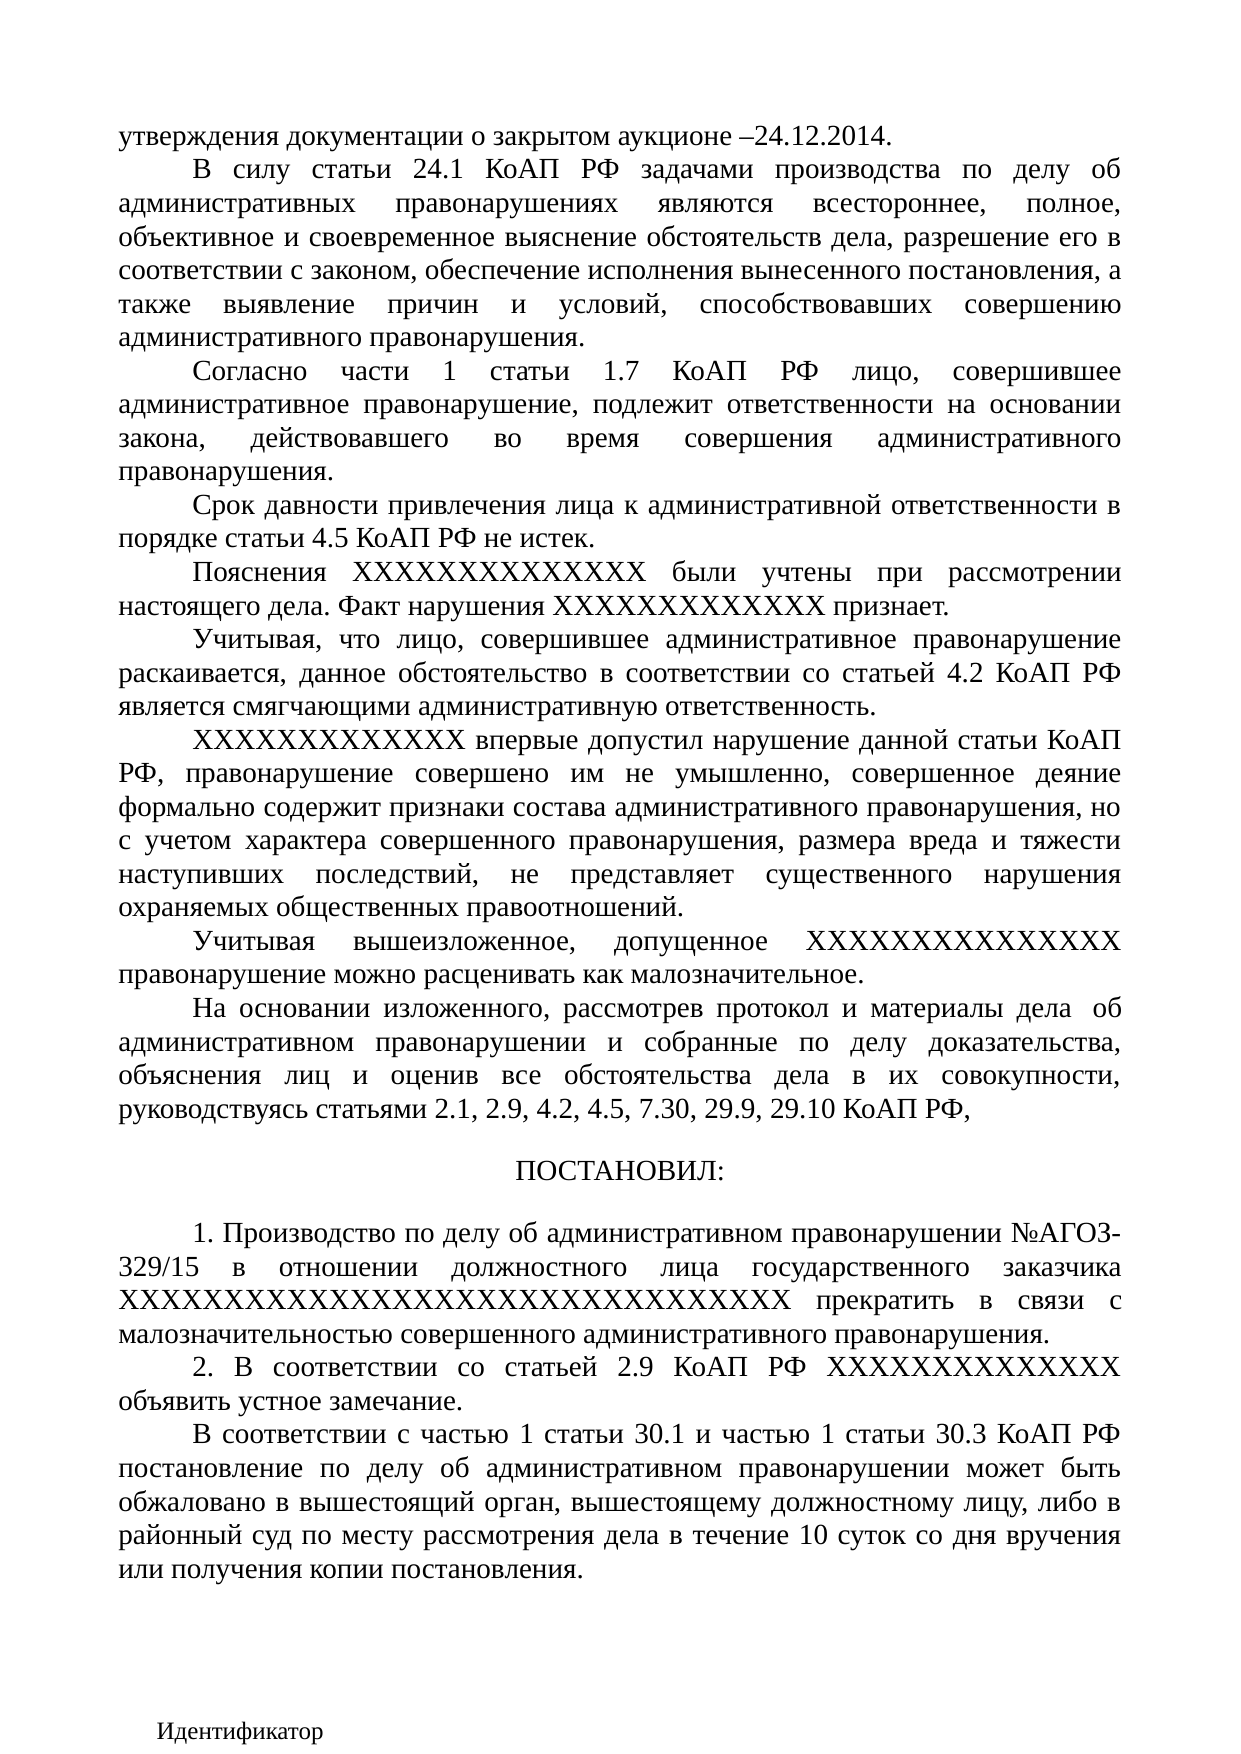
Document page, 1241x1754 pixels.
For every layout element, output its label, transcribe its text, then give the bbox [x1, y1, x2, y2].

text Учитывая вышеизложенное, допущенное XXXXXXXXXXXXXXX правонарушение можно расценивать как малозначительное. [118, 923, 1122, 990]
text ПОСТАНОВИЛ: [118, 1153, 1122, 1187]
text В соответствии с частью 1 статьи 30.1 и частью 1 статьи 30.3 КоАП РФ постановление по делу об административном правонарушении может быть обжаловано в вышестоящий орган, вышестоящему должностному лицу, либо в районный суд по месту рассмотрения дела в течение 10 суток со дня вручения или получения копии постановления. [118, 1417, 1122, 1584]
text 2. В соответствии со статьей 2.9 КоАП РФ XXXXXXXXXXXXXX объявить устное замечание. [118, 1349, 1122, 1417]
text Согласно части 1 статьи 1.7 КоАП РФ лицо, совершившее административное правонарушение, подлежит ответственности на основании закона, действовавшего во время совершения административного правонарушения. [118, 353, 1122, 487]
text В силу статьи 24.1 КоАП РФ задачами производства по делу об административных правонарушениях являются всестороннее, полное, объективное и своевременное выяснение обстоятельств дела, разрешение его в соответствии с законом, обеспечение исполнения вынесенного постановления, а также выявление причин и условий, способствовавших совершению административного правонарушения. [118, 152, 1122, 353]
text Пояснения XXXXXXXXXXXXXX были учтены при рассмотрении настоящего дела. Факт нарушения XXXXXXXXXXXXX признает. [118, 554, 1122, 621]
text XXXXXXXXXXXXX впервые допустил нарушение данной статьи КоАП РФ, правонарушение совершено им не умышленно, совершенное деяние формально содержит признаки состава административного правонарушения, но с учетом характера совершенного правонарушения, размера вреда и тяжести наступивших последствий, не представляет существенного нарушения охраняемых общественных правоотношений. [118, 722, 1122, 923]
text Срок давности привлечения лица к административной ответственности в порядке статьи 4.5 КоАП РФ не истек. [118, 487, 1122, 554]
text Учитывая, что лицо, совершившее административное правонарушение раскаивается, данное обстоятельство в соответствии со статьей 4.2 КоАП РФ является смягчающими административную ответственность. [118, 621, 1122, 722]
text На основании изложенного, рассмотрев протокол и материалы дела об административном правонарушении и собранные по делу доказательства, объяснения лиц и оценив все обстоятельства дела в их совокупности, руководствуясь статьями 2.1, 2.9, 4.2, 4.5, 7.30, 29.9, 29.10 КоАП РФ, [118, 990, 1122, 1124]
text 1. Производство по делу об административном правонарушении №АГОЗ-329/15 в отношении должностного лица государственного заказчика XXXXXXXXXXXXXXXXXXXXXXXXXXXXXXXX прекратить в связи с малозначительностью совершенного административного правонарушения. [118, 1215, 1122, 1349]
text утверждения документации о закрытом аукционе –24.12.2014. [118, 118, 1122, 152]
